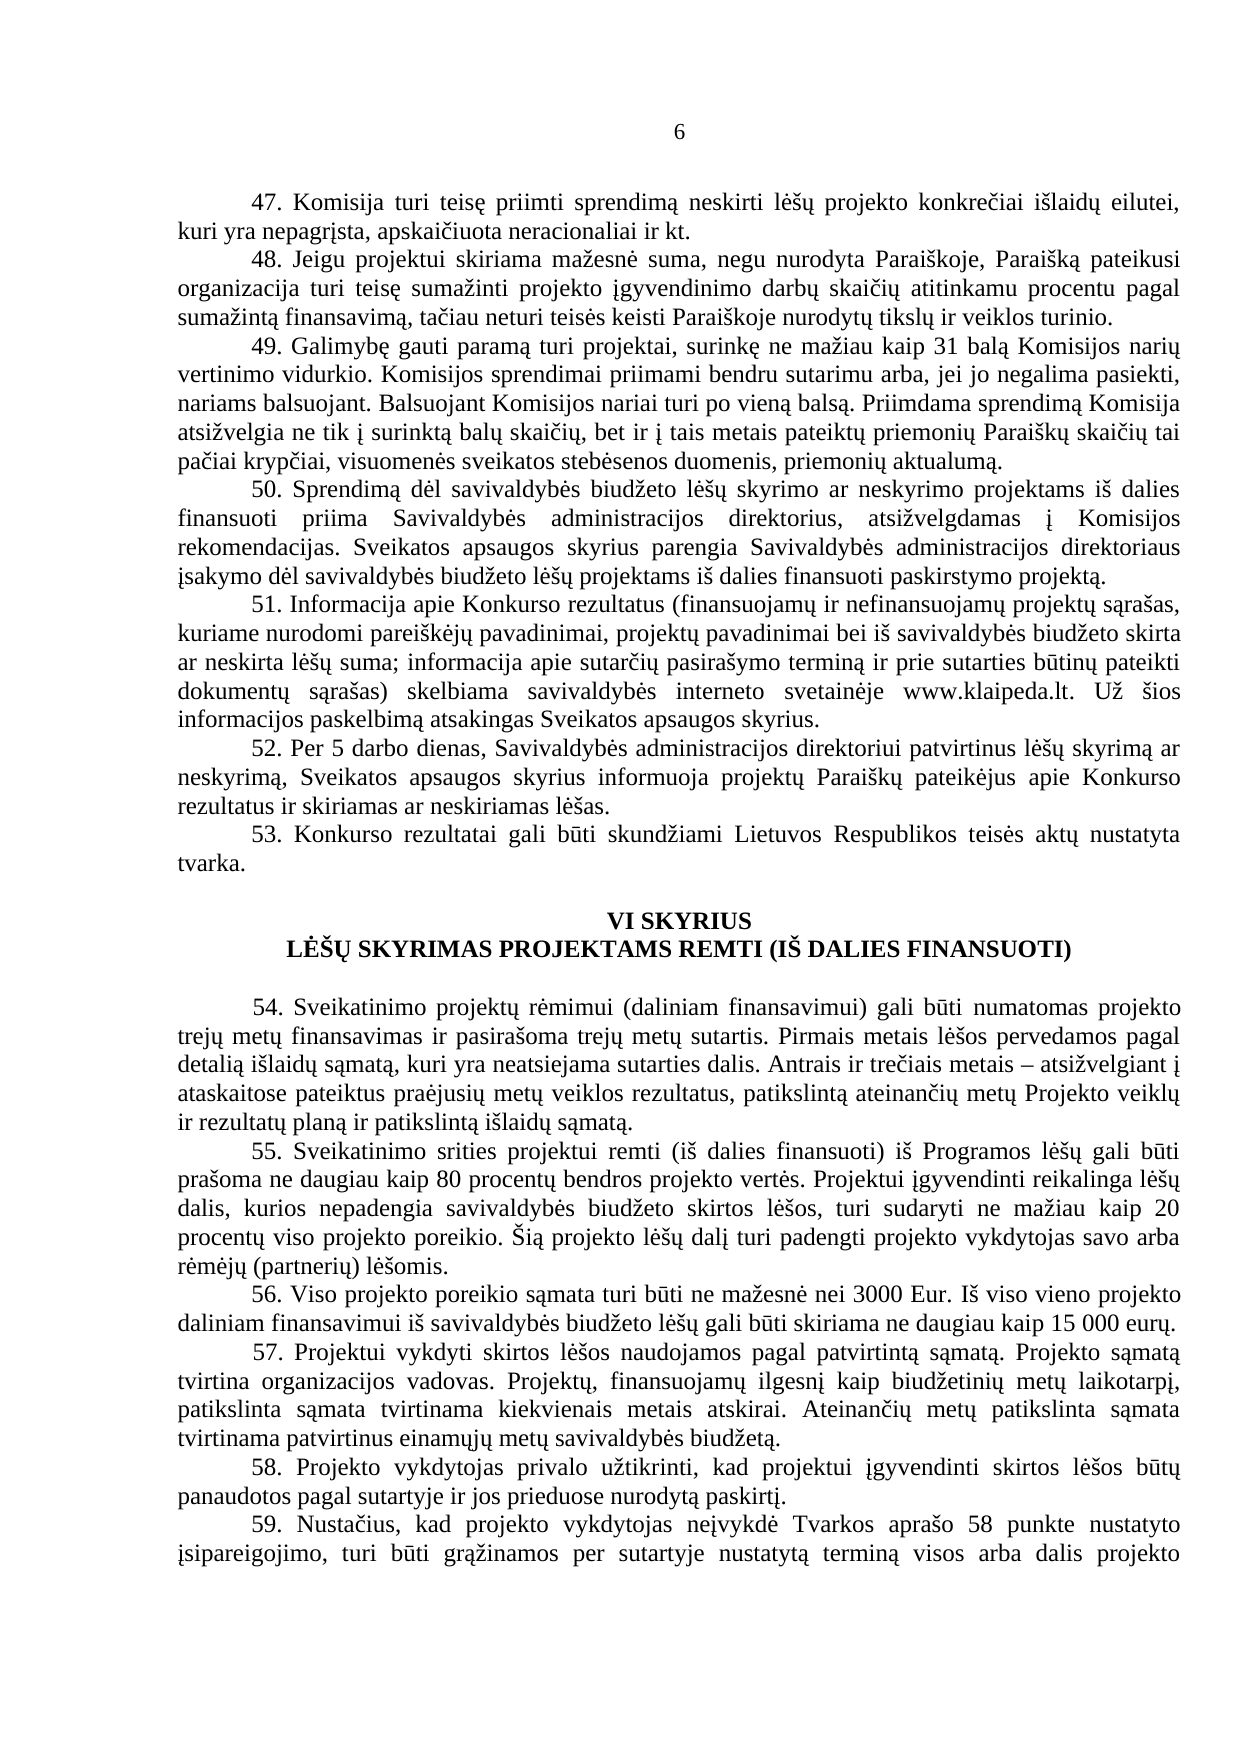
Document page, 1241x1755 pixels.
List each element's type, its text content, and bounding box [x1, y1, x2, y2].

text 57. Projektui vykdyti skirtos lėšos naudojamos pagal patvirtintą sąmatą. Projekto sąmatą tvirtina organizacijos vadovas. Projektų, finansuojamų ilgesnį kaip biudžetinių metų laikotarpį, patikslinta sąmata tvirtinama kiekvienais metais atskirai. Ateinančių metų patikslinta sąmata tvirtinama patvirtinus einamųjų metų savivaldybės biudžetą. [177, 1337, 1181, 1452]
text 51. Informacija apie Konkurso rezultatus (finansuojamų ir nefinansuojamų projektų sąrašas, kuriame nurodomi pareiškėjų pavadinimai, projektų pavadinimai bei iš savivaldybės biudžeto skirta ar neskirta lėšų suma; informacija apie sutarčių pasirašymo terminą ir prie sutarties būtinų pateikti dokumentų sąrašas) skelbiama savivaldybės interneto svetainėje www.klaipeda.lt. Už šios informacijos paskelbimą atsakingas Sveikatos apsaugos skyrius. [177, 589, 1181, 733]
text 52. Per 5 darbo dienas, Savivaldybės administracijos direktoriui patvirtinus lėšų skyrimą ar neskyrimą, Sveikatos apsaugos skyrius informuoja projektų Paraiškų pateikėjus apie Konkurso rezultatus ir skiriamas ar neskiriamas lėšas. [177, 733, 1181, 819]
text 56. Viso projekto poreikio sąmata turi būti ne mažesnė nei 3000 Eur. Iš viso vieno projekto daliniam finansavimui iš savivaldybės biudžeto lėšų gali būti skiriama ne daugiau kaip 15 000 eurų. [177, 1279, 1181, 1337]
text 55. Sveikatinimo srities projektui remti (iš dalies finansuoti) iš Programos lėšų gali būti prašoma ne daugiau kaip 80 procentų bendros projekto vertės. Projektui įgyvendinti reikalinga lėšų dalis, kurios nepadengia savivaldybės biudžeto skirtos lėšos, turi sudaryti ne mažiau kaip 20 procentų viso projekto poreikio. Šią projekto lėšų dalį turi padengti projekto vykdytojas savo arba rėmėjų (partnerių) lėšomis. [177, 1136, 1181, 1279]
text LĖŠŲ SKYRIMAS PROJEKTAMS REMTI (IŠ DALIES FINANSUOTI) [177, 934, 1181, 963]
text 50. Sprendimą dėl savivaldybės biudžeto lėšų skyrimo ar neskyrimo projektams iš dalies finansuoti priima Savivaldybės administracijos direktorius, atsižvelgdamas į Komisijos rekomendacijas. Sveikatos apsaugos skyrius parengia Savivaldybės administracijos direktoriaus įsakymo dėl savivaldybės biudžeto lėšų projektams iš dalies finansuoti paskirstymo projektą. [177, 474, 1181, 589]
text 48. Jeigu projektui skiriama mažesnė suma, negu nurodyta Paraiškoje, Paraišką pateikusi organizacija turi teisę sumažinti projekto įgyvendinimo darbų skaičių atitinkamu procentu pagal sumažintą finansavimą, tačiau neturi teisės keisti Paraiškoje nurodytų tikslų ir veiklos turinio. [177, 244, 1181, 331]
text VI SKYRIUS [177, 906, 1181, 934]
text 54. Sveikatinimo projektų rėmimui (daliniam finansavimui) gali būti numatomas projekto trejų metų finansavimas ir pasirašoma trejų metų sutartis. Pirmais metais lėšos pervedamos pagal detalią išlaidų sąmatą, kuri yra neatsiejama sutarties dalis. Antrais ir trečiais metais – atsižvelgiant į ataskaitose pateiktus praėjusių metų veiklos rezultatus, patikslintą ateinančių metų Projekto veiklų ir rezultatų planą ir patikslintą išlaidų sąmatą. [177, 992, 1181, 1136]
text 47. Komisija turi teisę priimti sprendimą neskirti lėšų projekto konkrečiai išlaidų eilutei, kuri yra nepagrįsta, apskaičiuota neracionaliai ir kt. [177, 187, 1181, 244]
text 59. Nustačius, kad projekto vykdytojas neįvykdė Tvarkos aprašo 58 punkte nustatyto įsipareigojimo, turi būti grąžinamos per sutartyje nustatytą terminą visos arba dalis projekto [177, 1509, 1181, 1567]
text 49. Galimybę gauti paramą turi projektai, surinkę ne mažiau kaip 31 balą Komisijos narių vertinimo vidurkio. Komisijos sprendimai priimami bendru sutarimu arba, jei jo negalima pasiekti, nariams balsuojant. Balsuojant Komisijos nariai turi po vieną balsą. Priimdama sprendimą Komisija atsižvelgia ne tik į surinktą balų skaičių, bet ir į tais metais pateiktų priemonių Paraiškų skaičių tai pačiai krypčiai, visuomenės sveikatos stebėsenos duomenis, priemonių aktualumą. [177, 331, 1181, 474]
text 53. Konkurso rezultatai gali būti skundžiami Lietuvos Respublikos teisės aktų nustatyta tvarka. [177, 819, 1181, 877]
text 58. Projekto vykdytojas privalo užtikrinti, kad projektui įgyvendinti skirtos lėšos būtų panaudotos pagal sutartyje ir jos prieduose nurodytą paskirtį. [177, 1452, 1181, 1509]
